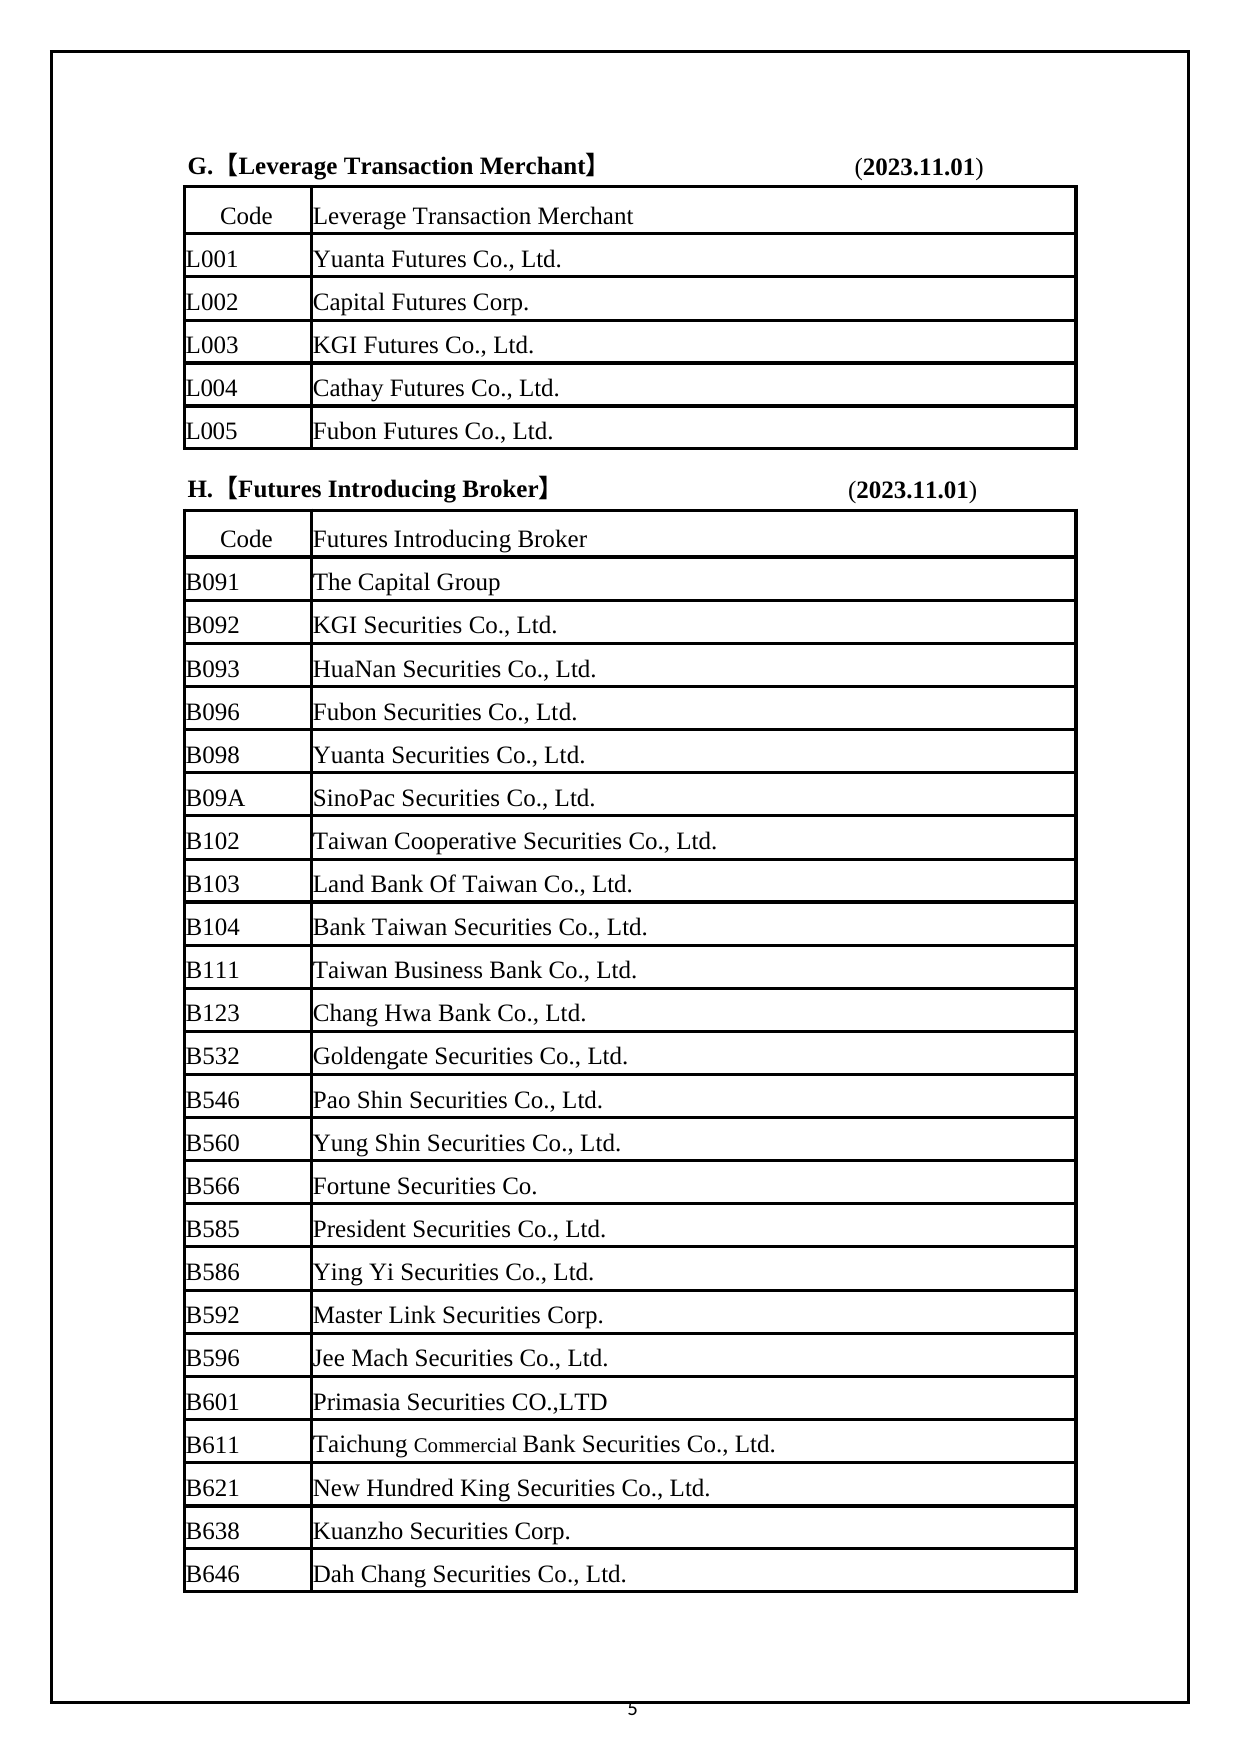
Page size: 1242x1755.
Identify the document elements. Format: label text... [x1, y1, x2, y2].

table_cell B611 [186, 1421, 310, 1461]
table_cell Capital Futures Corp. [313, 278, 1074, 318]
table_cell KGI Securities Co., Ltd. [313, 602, 1074, 642]
table_cell Taichung Commercial Bank Securities Co., Ltd. [313, 1421, 1074, 1461]
table_cell The Capital Group [313, 559, 1074, 598]
table_cell B09A [186, 774, 310, 814]
table_cell B566 [186, 1162, 310, 1202]
table_cell B596 [186, 1335, 310, 1375]
table_cell Cathay Futures Co., Ltd. [313, 365, 1074, 404]
table_cell Land Bank Of Taiwan Co., Ltd. [313, 861, 1074, 900]
table_cell B091 [186, 559, 310, 598]
table_cell B586 [186, 1248, 310, 1288]
table_cell Master Link Securities Corp. [313, 1292, 1074, 1332]
table_cell KGI Futures Co., Ltd. [313, 322, 1074, 361]
table_cell B592 [186, 1292, 310, 1332]
table_cell B546 [186, 1076, 310, 1116]
table_cell B102 [186, 817, 310, 857]
table_cell B601 [186, 1378, 310, 1418]
table_cell B585 [186, 1205, 310, 1245]
table_cell B096 [186, 688, 310, 728]
table_cell B092 [186, 602, 310, 642]
table_cell Goldengate Securities Co., Ltd. [313, 1033, 1074, 1073]
table_cell Pao Shin Securities Co., Ltd. [313, 1076, 1074, 1116]
table_cell L003 [186, 322, 310, 361]
table_cell B123 [186, 990, 310, 1030]
text H.【Futures Introducing Broker】 (2023.11.01) [187, 471, 1094, 503]
table_cell New Hundred King Securities Co., Ltd. [313, 1464, 1074, 1504]
table_cell Primasia Securities CO.,LTD [313, 1378, 1074, 1418]
table_cell L002 [186, 278, 310, 318]
table_cell Fubon Futures Co., Ltd. [313, 408, 1074, 447]
table_cell Jee Mach Securities Co., Ltd. [313, 1335, 1074, 1375]
table_cell Chang Hwa Bank Co., Ltd. [313, 990, 1074, 1030]
table_cell Yuanta Futures Co., Ltd. [313, 235, 1074, 275]
table_cell B111 [186, 947, 310, 987]
table_cell L004 [186, 365, 310, 404]
table_cell HuaNan Securities Co., Ltd. [313, 645, 1074, 685]
table_cell Dah Chang Securities Co., Ltd. [313, 1550, 1074, 1590]
table_cell Ying Yi Securities Co., Ltd. [313, 1248, 1074, 1288]
text G.【Leverage Transaction Merchant】 (2023.11.01) [187, 148, 1094, 179]
table_cell B104 [186, 904, 310, 944]
table_cell B103 [186, 861, 310, 900]
table_cell B646 [186, 1550, 310, 1590]
table_cell Bank Taiwan Securities Co., Ltd. [313, 904, 1074, 944]
table_cell B621 [186, 1464, 310, 1504]
table_cell Fortune Securities Co. [313, 1162, 1074, 1202]
table_cell Taiwan Business Bank Co., Ltd. [313, 947, 1074, 987]
table_cell B560 [186, 1119, 310, 1159]
table_header Leverage Transaction Merchant [313, 188, 1074, 232]
table_cell B532 [186, 1033, 310, 1073]
table_cell B093 [186, 645, 310, 685]
table_cell Taiwan Cooperative Securities Co., Ltd. [313, 817, 1074, 857]
table_header Code [186, 188, 310, 232]
table_cell Yuanta Securities Co., Ltd. [313, 731, 1074, 771]
table_cell B638 [186, 1508, 310, 1547]
table_cell L005 [186, 408, 310, 447]
table_cell B098 [186, 731, 310, 771]
table_cell Yung Shin Securities Co., Ltd. [313, 1119, 1074, 1159]
table_cell Kuanzho Securities Corp. [313, 1508, 1074, 1547]
table_cell L001 [186, 235, 310, 275]
table_cell SinoPac Securities Co., Ltd. [313, 774, 1074, 814]
table_header Code [186, 512, 310, 555]
table_header Futures Introducing Broker [313, 512, 1074, 555]
table_cell Fubon Securities Co., Ltd. [313, 688, 1074, 728]
table_cell President Securities Co., Ltd. [313, 1205, 1074, 1245]
